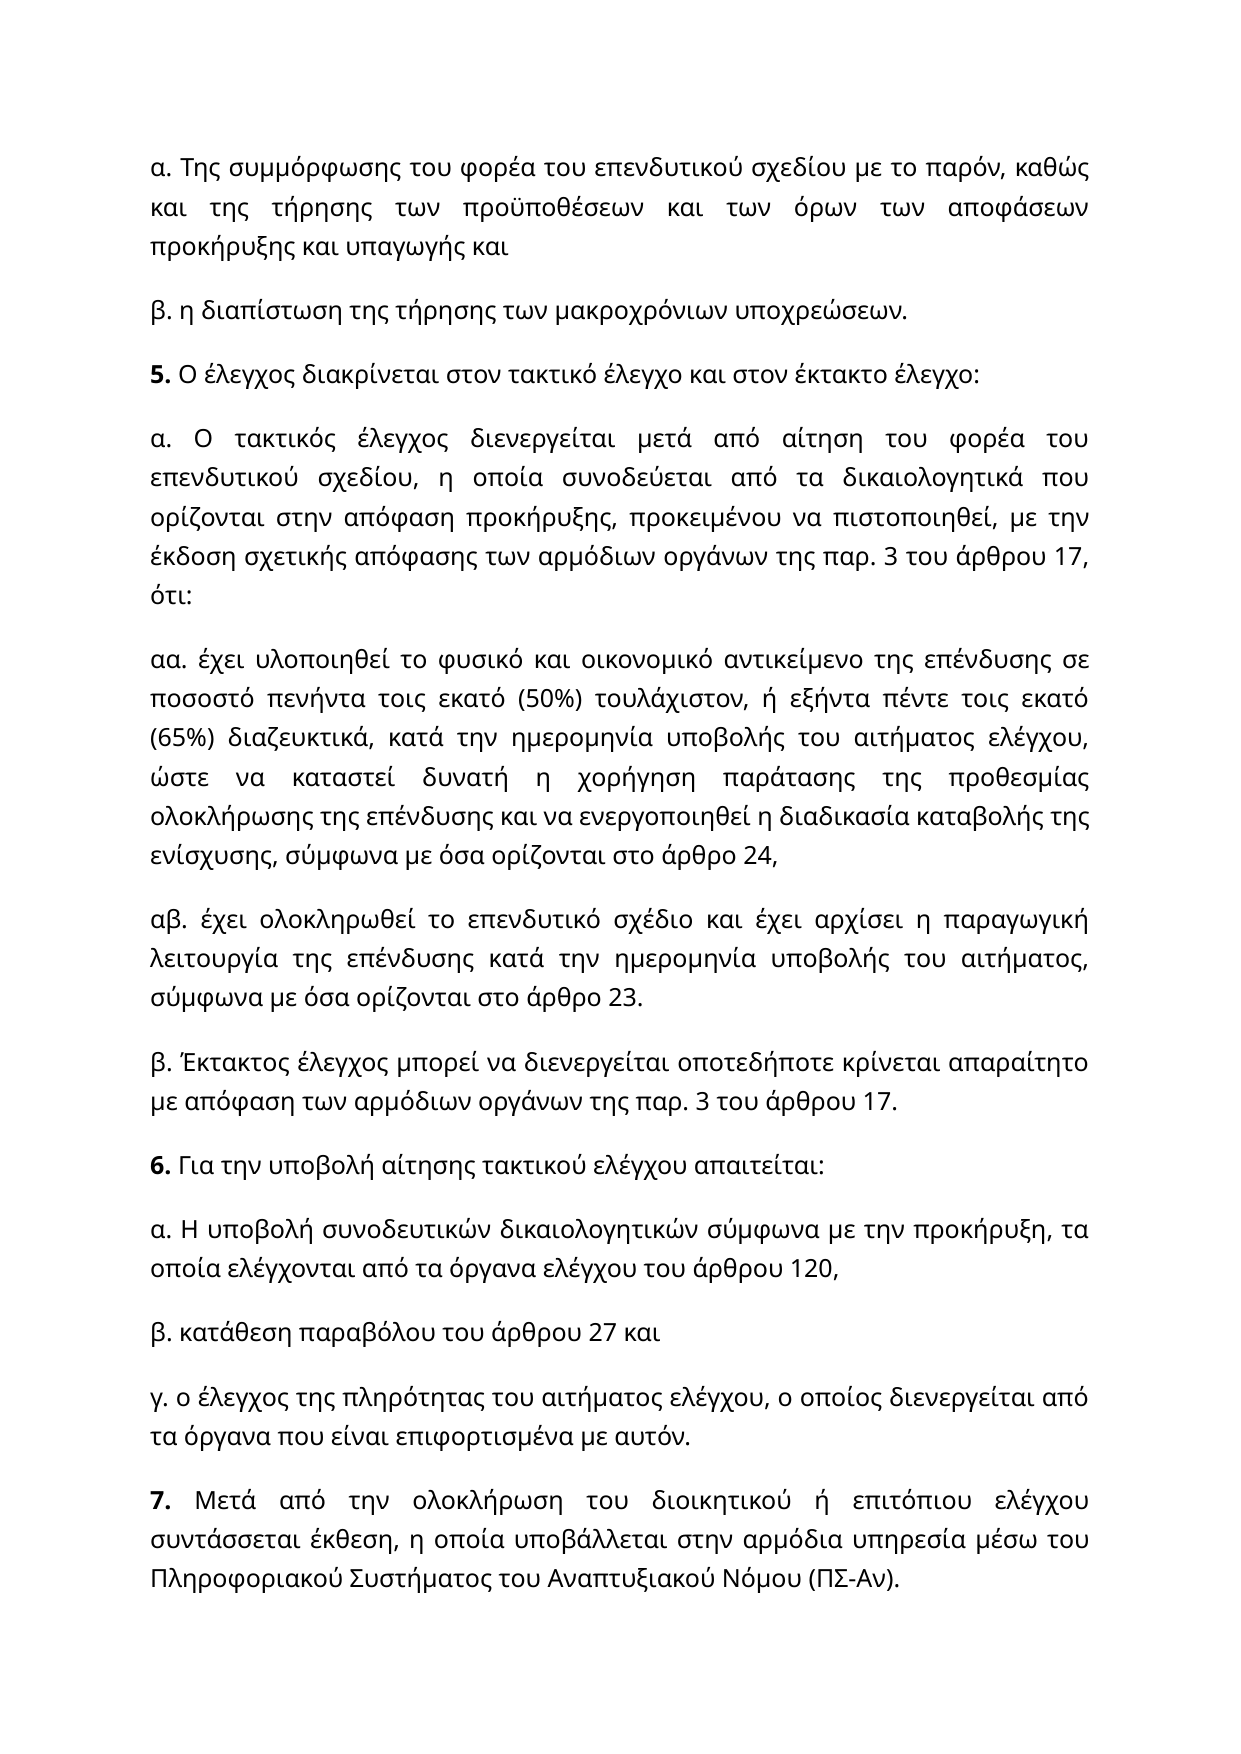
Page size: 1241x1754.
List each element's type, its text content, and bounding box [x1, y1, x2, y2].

text 7. Μετά από την ολοκλήρωση του διοικητικού ή επιτόπιου ελέγχου συντάσσεται έκθεση, η οποία υποβάλλεται στην αρμόδια υπηρεσία μέσω του Πληροφοριακού Συστήματος του Αναπτυξιακού Νόμου (ΠΣ-Αν). [150, 1482, 1090, 1595]
text β. η διαπίστωση της τήρησης των μακροχρόνιων υποχρεώσεων. [150, 292, 1090, 327]
text αα. έχει υλοποιηθεί το φυσικό και οικονομικό αντικείμενο της επένδυσης σε ποσοστό πενήντα τοις εκατό (50%) τουλάχιστον, ή εξήντα πέντε τοις εκατό (65%) διαζευκτικά, κατά την ημερομηνία υποβολής του αιτήματος ελέγχου, ώστε να καταστεί δυνατή η χορήγηση παράτασης της προθεσμίας ολοκλήρωσης της επένδυσης και να ενεργοποιηθεί η διαδικασία καταβολής της ενίσχυσης, σύμφωνα με όσα ορίζονται στο άρθρο 24, [150, 642, 1090, 872]
text 6. Για την υποβολή αίτησης τακτικού ελέγχου απαιτείται: [150, 1147, 1090, 1182]
text α. Η υποβολή συνοδευτικών δικαιολογητικών σύμφωνα με την προκήρυξη, τα οποία ελέγχονται από τα όργανα ελέγχου του άρθρου 120, [150, 1212, 1090, 1285]
text γ. ο έλεγχος της πληρότητας του αιτήματος ελέγχου, ο οποίος διενεργείται από τα όργανα που είναι επιφορτισμένα με αυτόν. [150, 1379, 1090, 1452]
text αβ. έχει ολοκληρωθεί το επενδυτικό σχέδιο και έχει αρχίσει η παραγωγική λειτουργία της επένδυσης κατά την ημερομηνία υποβολής του αιτήματος, σύμφωνα με όσα ορίζονται στο άρθρο 23. [150, 902, 1090, 1014]
text β. κατάθεση παραβόλου του άρθρου 27 και [150, 1315, 1090, 1349]
text β. Έκτακτος έλεγχος μπορεί να διενεργείται οποτεδήποτε κρίνεται απαραίτητο με απόφαση των αρμόδιων οργάνων της παρ. 3 του άρθρου 17. [150, 1044, 1090, 1117]
text α. Ο τακτικός έλεγχος διενεργείται μετά από αίτηση του φορέα του επενδυτικού σχεδίου, η οποία συνοδεύεται από τα δικαιολογητικά που ορίζονται στην απόφαση προκήρυξης, προκειμένου να πιστοποιηθεί, με την έκδοση σχετικής απόφασης των αρμόδιων οργάνων της παρ. 3 του άρθρου 17, ότι: [150, 421, 1090, 612]
text α. Της συμμόρφωσης του φορέα του επενδυτικού σχεδίου με το παρόν, καθώς και της τήρησης των προϋποθέσεων και των όρων των αποφάσεων προκήρυξης και υπαγωγής και [150, 150, 1090, 262]
text 5. Ο έλεγχος διακρίνεται στον τακτικό έλεγχο και στον έκτακτο έλεγχο: [150, 357, 1090, 391]
